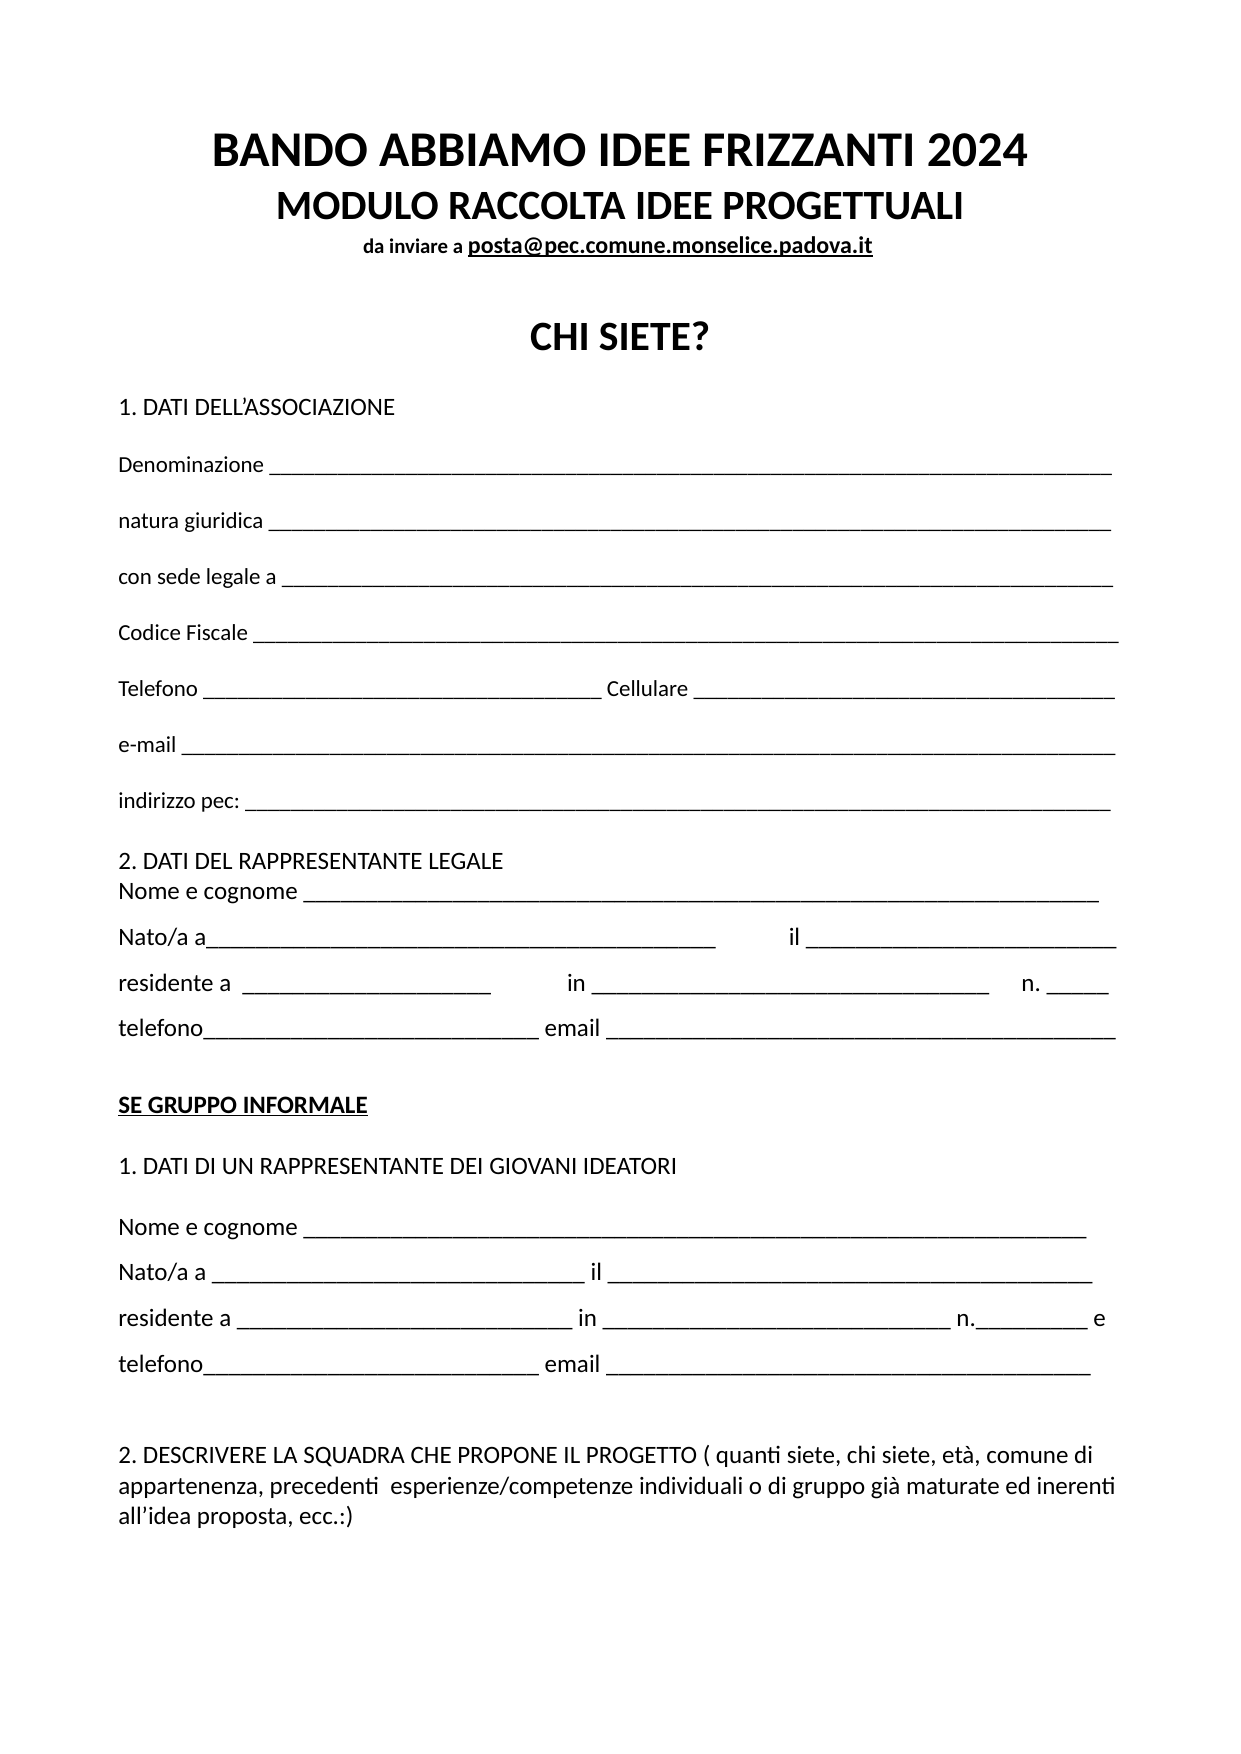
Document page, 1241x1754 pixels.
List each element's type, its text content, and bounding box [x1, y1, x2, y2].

text residente a ____________________ in ________________________________ n. _____ [118, 967, 1122, 997]
text da inviare a posta@pec.comune.monselice.padova.it [118, 230, 1122, 259]
text con sede legale a _________________________________________________________________________ [118, 562, 1122, 590]
text 2. DESCRIVERE LA SQUADRA CHE PROPONE IL PROGETTO ( quanti siete, chi siete, età, comune di appartenenza, precedenti esperienze/competenze individuali o di gruppo già maturate ed inerenti all’idea proposta, ecc.:) [118, 1439, 1122, 1531]
text natura giuridica __________________________________________________________________________ [118, 506, 1122, 534]
text Nato/a a_________________________________________ il _________________________ [118, 921, 1122, 952]
text Codice Fiscale ____________________________________________________________________________ [118, 618, 1122, 646]
text indirizzo pec: ____________________________________________________________________________ [118, 786, 1122, 814]
text Nome e cognome _______________________________________________________________ [118, 1211, 1122, 1241]
text telefono___________________________ email _______________________________________ [118, 1348, 1122, 1378]
text 1. DATI DI UN RAPPRESENTANTE DEI GIOVANI IDEATORI [118, 1150, 1122, 1180]
text SE GRUPPO INFORMALE [118, 1089, 1122, 1119]
text Nome e cognome ________________________________________________________________ [118, 875, 1122, 906]
text e-mail __________________________________________________________________________________ [118, 730, 1122, 758]
text BANDO ABBIAMO IDEE FRIZZANTI 2024 [118, 118, 1122, 179]
text CHI SIETE? [118, 310, 1122, 361]
text Nato/a a ______________________________ il _______________________________________ [118, 1257, 1122, 1287]
text residente a ___________________________ in ____________________________ n._________ e [118, 1302, 1122, 1333]
text telefono___________________________ email _________________________________________ [118, 1012, 1122, 1043]
text 1. DATI DELL’ASSOCIAZIONE [118, 391, 1122, 422]
text Telefono ___________________________________ Cellulare _____________________________________ [118, 674, 1122, 702]
text MODULO RACCOLTA IDEE PROGETTUALI [118, 179, 1122, 230]
text 2. DATI DEL RAPPRESENTANTE LEGALE [118, 845, 1122, 875]
text Denominazione __________________________________________________________________________ [118, 450, 1122, 478]
